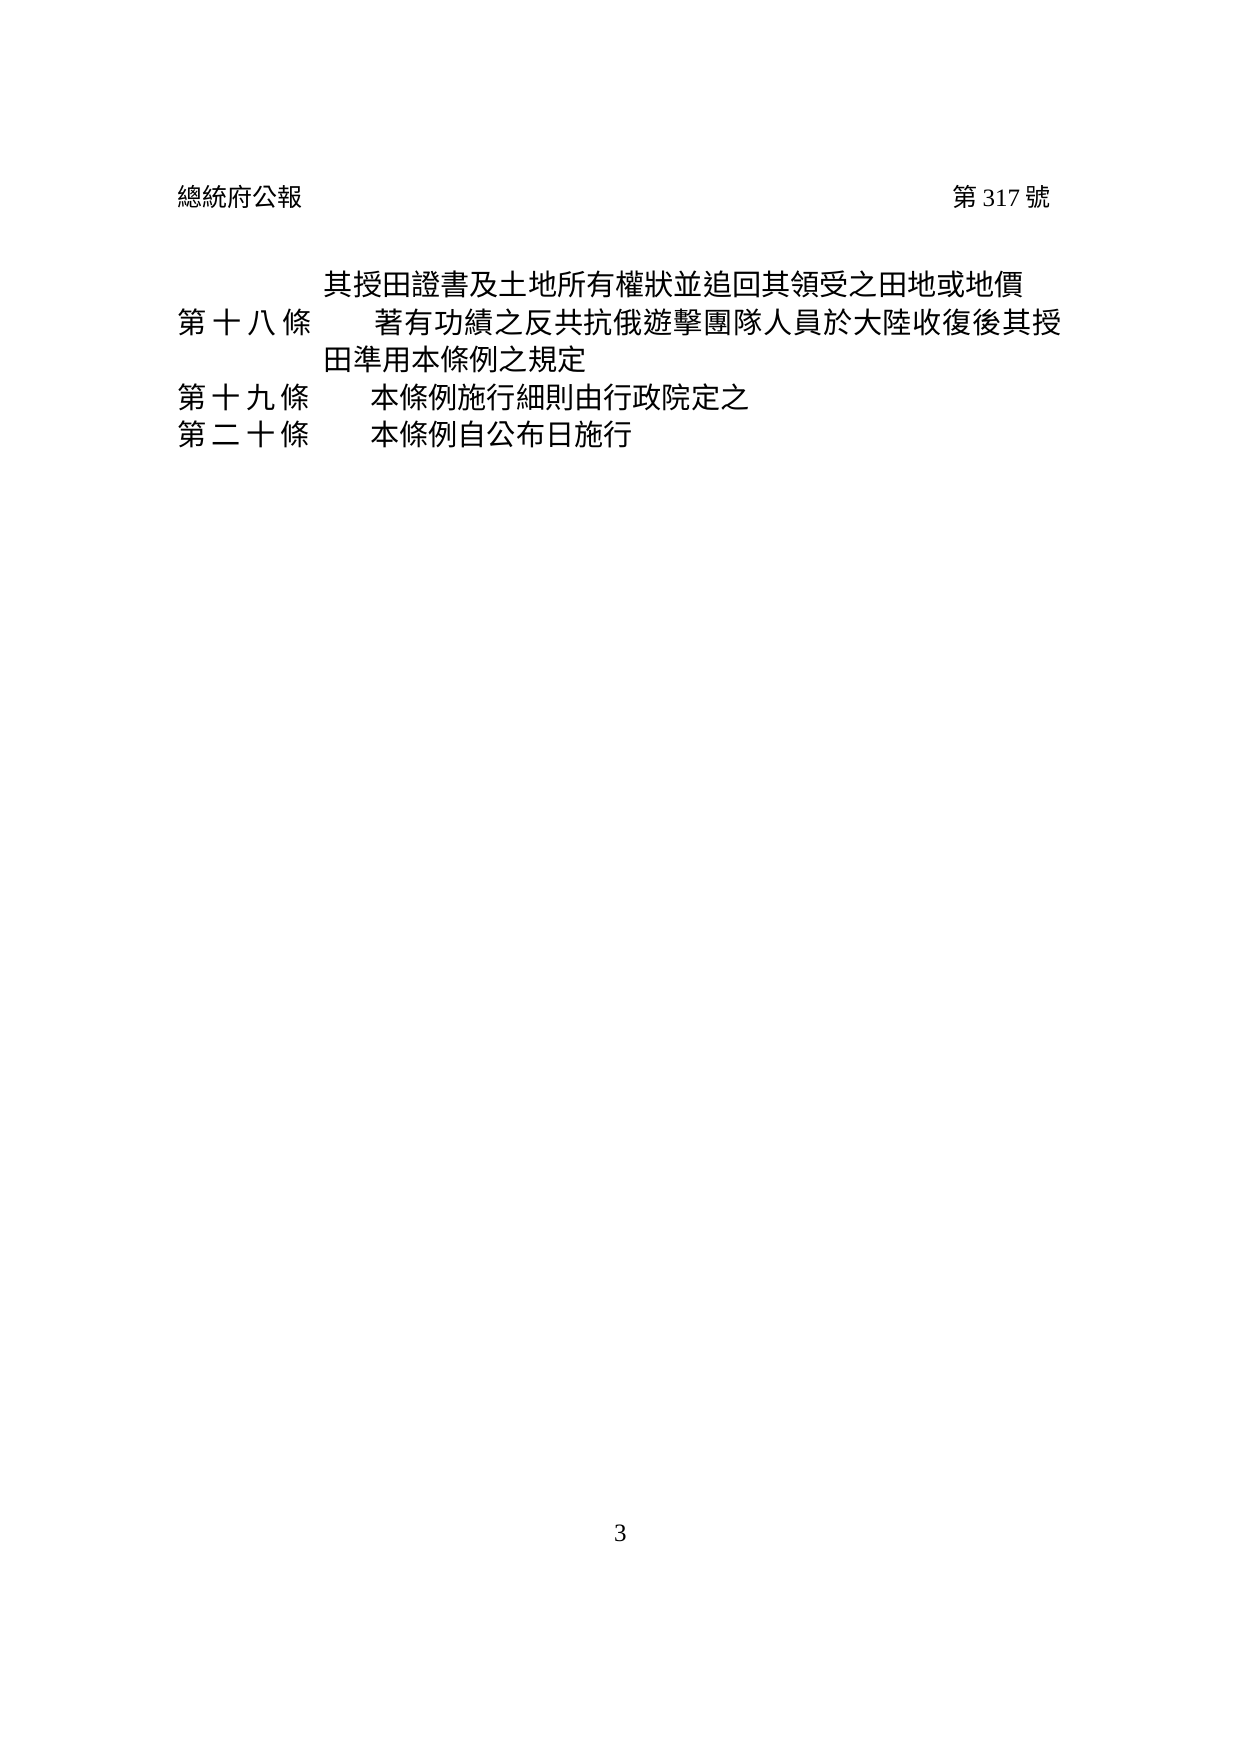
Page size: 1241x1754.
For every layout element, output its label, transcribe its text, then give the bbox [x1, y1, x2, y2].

text 其授田證書及土地所有權狀並追回其領受之田地或地價 [177, 266, 1063, 303]
text 第二十條 本條例自公布日施行 [177, 416, 1063, 453]
text 第十九條 本條例施行細則由行政院定之 [177, 378, 1063, 416]
text 第十八條 著有功績之反共抗俄遊擊團隊人員於大陸收復後其授田準用本條例之規定 [177, 303, 1063, 378]
